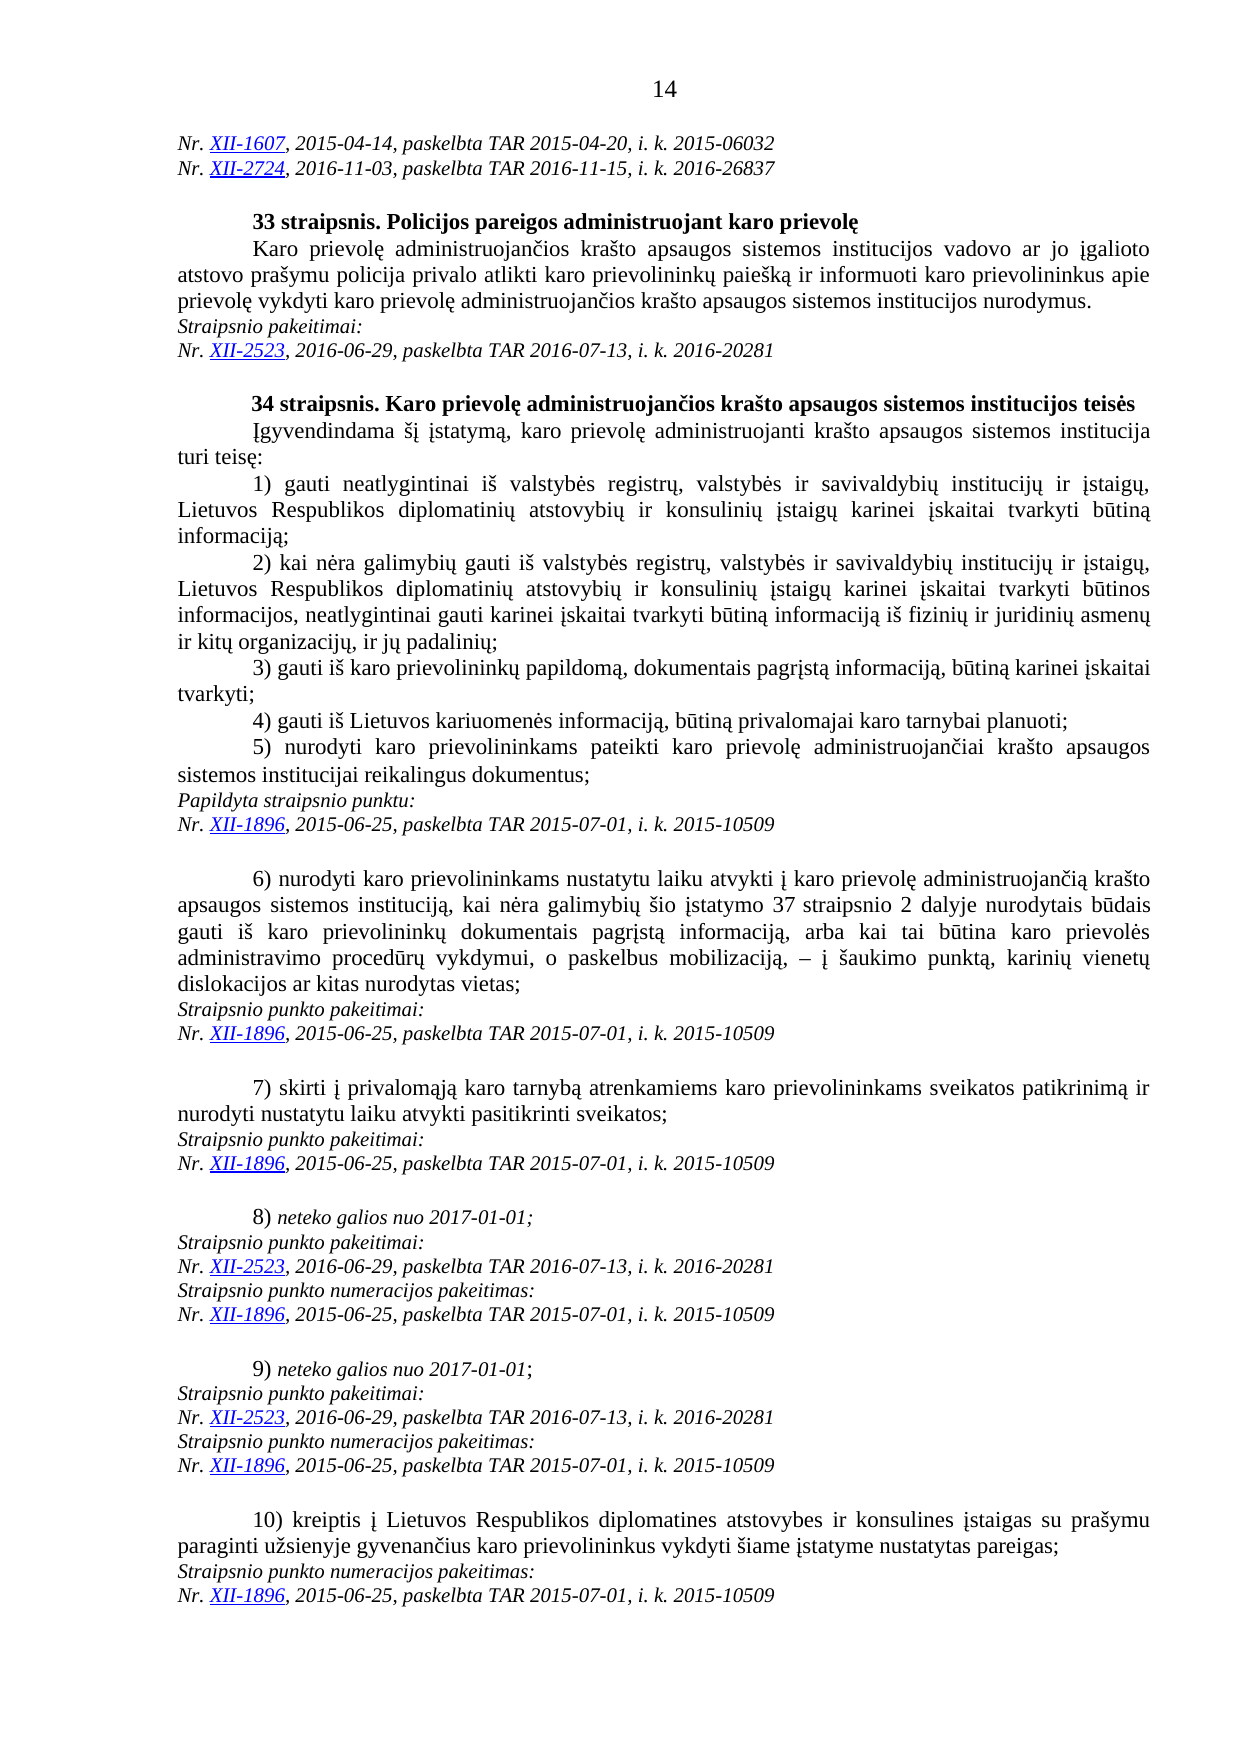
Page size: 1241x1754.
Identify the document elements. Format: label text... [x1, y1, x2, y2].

text Nr. XII-2724, 2016-11-03, paskelbta TAR 2016-11-15, i. k. 2016-26837 [177, 155, 1152, 179]
text 4) gauti iš Lietuvos kariuomenės informaciją, būtiną privalomajai karo tarnybai planuoti; [177, 707, 1152, 733]
text Karo prievolę administruojančios krašto apsaugos sistemos institucijos vadovo ar jo įgalioto atstovo prašymu policija privalo atlikti karo prievolininkų paiešką ir informuoti karo prievolininkus apie prievolę vykdyti karo prievolę administruojančios krašto apsaugos sistemos institucijos nurodymus. [177, 234, 1152, 314]
text 3) gauti iš karo prievolininkų papildomą, dokumentais pagrįstą informaciją, būtiną karinei įskaitai tvarkyti; [177, 654, 1152, 707]
text 1) gauti neatlygintinai iš valstybės registrų, valstybės ir savivaldybių institucijų ir įstaigų, Lietuvos Respublikos diplomatinių atstovybių ir konsulinių įstaigų karinei įskaitai tvarkyti būtiną informaciją; [177, 469, 1152, 549]
text Straipsnio punkto numeracijos pakeitimas: [177, 1278, 1152, 1302]
text 8) neteko galios nuo 2017-01-01; [177, 1203, 1152, 1230]
text Įgyvendindama šį įstatymą, karo prievolę administruojanti krašto apsaugos sistemos institucija turi teisę: [177, 417, 1152, 469]
text 6) nurodyti karo prievolininkams nustatytu laiku atvykti į karo prievolę administruojančią krašto apsaugos sistemos instituciją, kai nėra galimybių šio įstatymo 37 straipsnio 2 dalyje nurodytais būdais gauti iš karo prievolininkų dokumentais pagrįstą informaciją, arba kai tai būtina karo prievolės administravimo procedūrų vykdymui, o paskelbus mobilizaciją, – į šaukimo punktą, karinių vienetų dislokacijos ar kitas nurodytas vietas; [177, 865, 1152, 997]
text Straipsnio punkto numeracijos pakeitimas: [177, 1429, 1152, 1453]
text Straipsnio punkto pakeitimai: [177, 1126, 1152, 1151]
text 5) nurodyti karo prievolininkams pateikti karo prievolę administruojančiai krašto apsaugos sistemos institucijai reikalingus dokumentus; [177, 733, 1152, 788]
text Straipsnio punkto numeracijos pakeitimas: [177, 1559, 1152, 1583]
text Papildyta straipsnio punktu: [177, 788, 1152, 812]
text 33 straipsnis. Policijos pareigos administruojant karo prievolę [177, 208, 1152, 234]
text Nr. XII-1896, 2015-06-25, paskelbta TAR 2015-07-01, i. k. 2015-10509 [177, 1302, 1152, 1326]
text Nr. XII-1896, 2015-06-25, paskelbta TAR 2015-07-01, i. k. 2015-10509 [177, 1583, 1152, 1607]
text 2) kai nėra galimybių gauti iš valstybės registrų, valstybės ir savivaldybių institucijų ir įstaigų, Lietuvos Respublikos diplomatinių atstovybių ir konsulinių įstaigų karinei įskaitai tvarkyti būtinos informacijos, neatlygintinai gauti karinei įskaitai tvarkyti būtiną informaciją iš fizinių ir juridinių asmenų ir kitų organizacijų, ir jų padalinių; [177, 549, 1152, 654]
text Nr. XII-1896, 2015-06-25, paskelbta TAR 2015-07-01, i. k. 2015-10509 [177, 1021, 1152, 1045]
text Straipsnio punkto pakeitimai: [177, 1230, 1152, 1254]
text Nr. XII-2523, 2016-06-29, paskelbta TAR 2016-07-13, i. k. 2016-20281 [177, 338, 1152, 362]
text Nr. XII-1896, 2015-06-25, paskelbta TAR 2015-07-01, i. k. 2015-10509 [177, 1453, 1152, 1477]
text Nr. XII-1896, 2015-06-25, paskelbta TAR 2015-07-01, i. k. 2015-10509 [177, 812, 1152, 836]
text Nr. XII-1607, 2015-04-14, paskelbta TAR 2015-04-20, i. k. 2015-06032 [177, 131, 1152, 155]
text 34 straipsnis. Karo prievolę administruojančios krašto apsaugos sistemos institucijos teisės [251, 391, 1152, 417]
text Nr. XII-1896, 2015-06-25, paskelbta TAR 2015-07-01, i. k. 2015-10509 [177, 1151, 1152, 1174]
text Nr. XII-2523, 2016-06-29, paskelbta TAR 2016-07-13, i. k. 2016-20281 [177, 1405, 1152, 1429]
text Nr. XII-2523, 2016-06-29, paskelbta TAR 2016-07-13, i. k. 2016-20281 [177, 1254, 1152, 1278]
text 7) skirti į privalomąją karo tarnybą atrenkamiems karo prievolininkams sveikatos patikrinimą ir nurodyti nustatytu laiku atvykti pasitikrinti sveikatos; [177, 1074, 1152, 1126]
text 9) neteko galios nuo 2017-01-01; [177, 1355, 1152, 1381]
text Straipsnio pakeitimai: [177, 314, 1152, 338]
text Straipsnio punkto pakeitimai: [177, 1381, 1152, 1405]
text Straipsnio punkto pakeitimai: [177, 997, 1152, 1021]
text 10) kreiptis į Lietuvos Respublikos diplomatines atstovybes ir konsulines įstaigas su prašymu paraginti užsienyje gyvenančius karo prievolininkus vykdyti šiame įstatyme nustatytas pareigas; [177, 1506, 1152, 1559]
